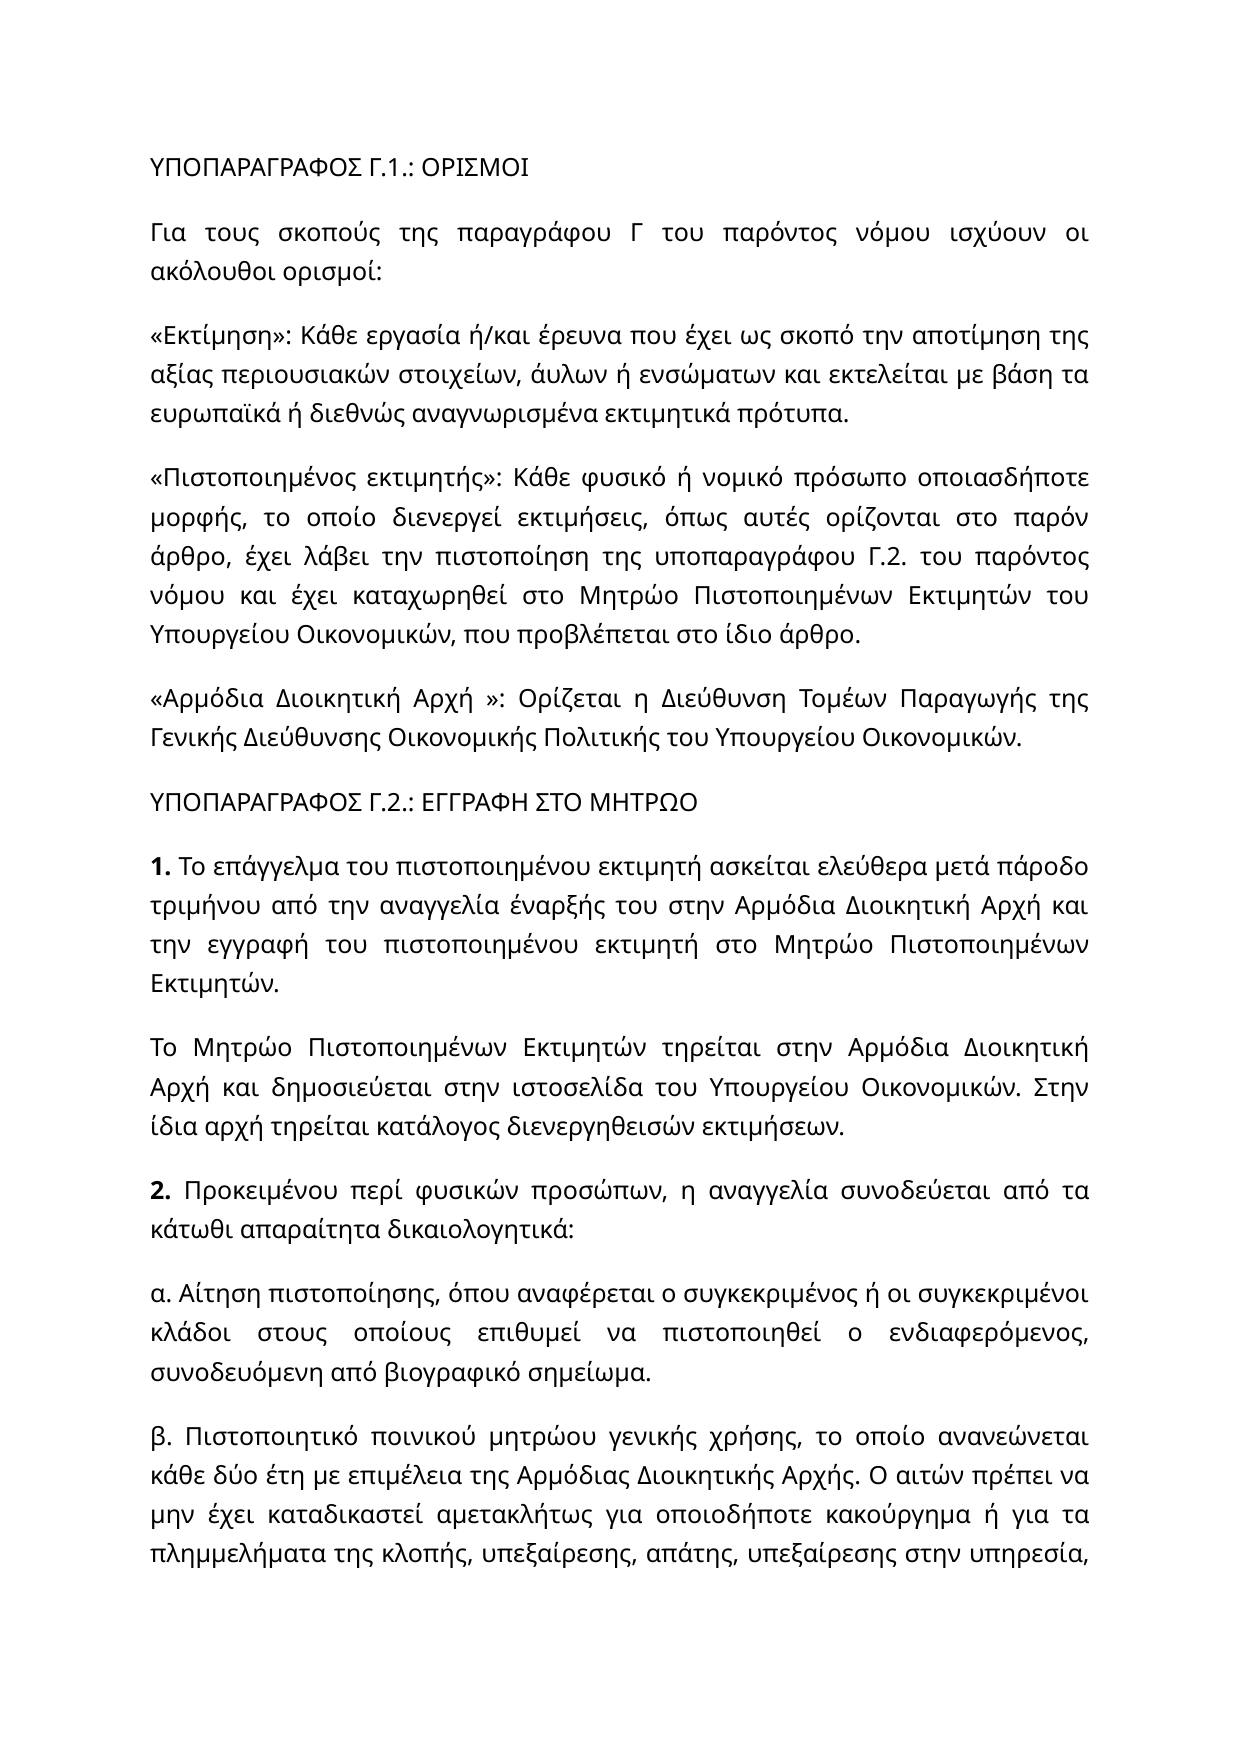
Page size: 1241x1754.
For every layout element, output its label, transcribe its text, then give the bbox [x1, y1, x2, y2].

text Το Μητρώο Πιστοποιημένων Εκτιμητών τηρείται στην Αρμόδια Διοικητική Αρχή και δημοσιεύεται στην ιστοσελίδα του Υπουργείου Οικονομικών. Στην ίδια αρχή τηρείται κατάλογος διενεργηθεισών εκτιμήσεων. [150, 1030, 1090, 1142]
text ΥΠΟΠΑΡΑΓΡΑΦΟΣ Γ.2.: ΕΓΓΡΑΦΗ ΣΤΟ ΜΗΤΡΩΟ [150, 784, 1090, 818]
text α. Αίτηση πιστοποίησης, όπου αναφέρεται ο συγκεκριμένος ή οι συγκεκριμένοι κλάδοι στους οποίους επιθυμεί να πιστοποιηθεί ο ενδιαφερόμενος, συνοδευόμενη από βιογραφικό σημείωμα. [150, 1276, 1090, 1388]
text ΥΠΟΠΑΡΑΓΡΑΦΟΣ Γ.1.: ΟΡΙΣΜΟΙ [150, 150, 1090, 184]
text 1. Το επάγγελμα του πιστοποιημένου εκτιμητή ασκείται ελεύθερα μετά πάροδο τριμήνου από την αναγγελία έναρξής του στην Αρμόδια Διοικητική Αρχή και την εγγραφή του πιστοποιημένου εκτιμητή στο Μητρώο Πιστοποιημένων Εκτιμητών. [150, 848, 1090, 1000]
text «Αρμόδια Διοικητική Αρχή »: Ορίζεται η Διεύθυνση Τομέων Παραγωγής της Γενικής Διεύθυνσης Οικονομικής Πολιτικής του Υπουργείου Οικονομικών. [150, 681, 1090, 754]
text «Πιστοποιημένος εκτιμητής»: Κάθε φυσικό ή νομικό πρόσωπο οποιασδήποτε μορφής, το οποίο διενεργεί εκτιμήσεις, όπως αυτές ορίζονται στο παρόν άρθρο, έχει λάβει την πιστοποίηση της υποπαραγράφου Γ.2. του παρόντος νόμου και έχει καταχωρηθεί στο Μητρώο Πιστοποιημένων Εκτιμητών του Υπουργείου Οικονομικών, που προβλέπεται στο ίδιο άρθρο. [150, 460, 1090, 651]
text 2. Προκειμένου περί φυσικών προσώπων, η αναγγελία συνοδεύεται από τα κάτωθι απαραίτητα δικαιολογητικά: [150, 1172, 1090, 1246]
text Για τους σκοπούς της παραγράφου Γ του παρόντος νόμου ισχύουν οι ακόλουθοι ορισμοί: [150, 214, 1090, 287]
text «Εκτίμηση»: Κάθε εργασία ή/και έρευνα που έχει ως σκοπό την αποτίμηση της αξίας περιουσιακών στοιχείων, άυλων ή ενσώματων και εκτελείται με βάση τα ευρωπαϊκά ή διεθνώς αναγνωρισμένα εκτιμητικά πρότυπα. [150, 317, 1090, 430]
text β. Πιστοποιητικό ποινικού μητρώου γενικής χρήσης, το οποίο ανανεώνεται κάθε δύο έτη με επιμέλεια της Αρμόδιας Διοικητικής Αρχής. Ο αιτών πρέπει να μην έχει κα­ταδικαστεί αμετακλήτως για οποιοδήποτε κακούργημα ή για τα πλημμελήματα της κλοπής, υπεξαίρεσης, απάτης, υπεξαίρεσης στην υπηρεσία, [150, 1418, 1090, 1570]
